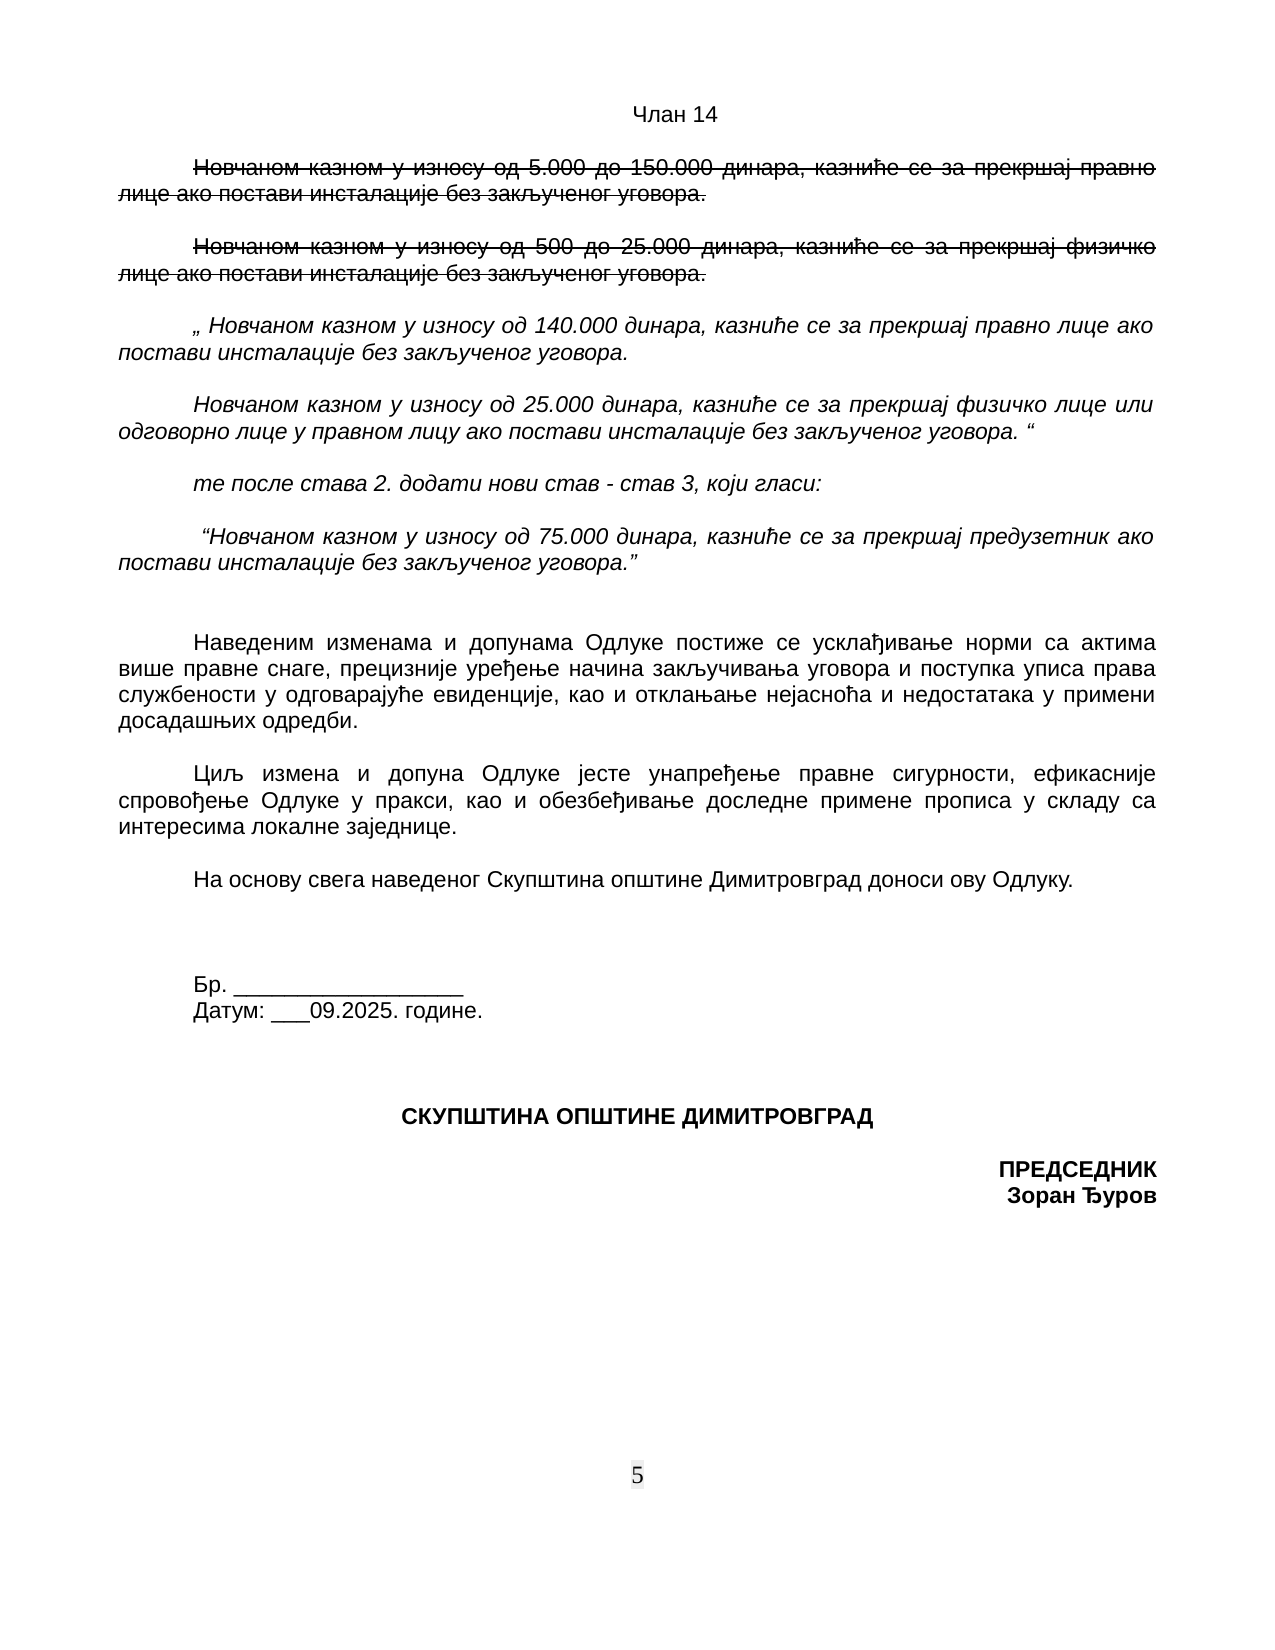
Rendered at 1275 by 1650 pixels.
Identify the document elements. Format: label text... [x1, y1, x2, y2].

text Циљ измена и допуна Одлуке јесте унапређење правне сигурности, ефикасније спровођење Одлуке у пракси, као и обезбеђивање доследне примене прописа у складу са интересима локалне заједнице. [118, 760, 1157, 839]
text „ Новчаном казном у износу од 140.000 динара, казниће се за прекршај правно лице ако постави инсталације без закљученог уговора. [118, 312, 1157, 365]
text Зоран Ђуров [118, 1182, 1157, 1208]
text Новчаном казном у износу од 25.000 динара, казниће се за прекршај физичко лице или одговорно лице у правном лицу ако постави инсталације без закљученог уговора. “ [118, 391, 1157, 444]
text Датум: ___09.2025. године. [118, 997, 1157, 1024]
text Новчаном казном у износу од 5.000 до 150.000 динара, казниће се за прекршај правно лице ако постави инсталације без закљученог уговора. [118, 154, 1157, 207]
text Новчаном казном у износу од 500 до 25.000 динара, казниће се за прекршај физичко лице ако постави инсталације без закљученог уговора. [118, 233, 1157, 286]
text те после става 2. додати нови став - став 3, који гласи: [118, 470, 1157, 497]
text ПРЕДСЕДНИК [118, 1156, 1157, 1182]
text “Новчаном казном у износу од 75.000 динара, казниће се за прекршај предузетник ако постави инсталације без закљученог уговора.” [118, 523, 1157, 576]
text Члан 14 [118, 101, 1157, 128]
text Наведеним изменама и допунама Одлуке постиже се усклађивање норми са актима више правне снаге, прецизније уређење начина закључивања уговора и поступка уписа права службености у одговарајуће евиденције, као и отклањање нејасноћа и недостатака у примени досадашњих одредби. [118, 628, 1157, 734]
text СКУПШТИНА ОПШТИНЕ ДИМИТРОВГРАД [118, 1103, 1157, 1129]
text Бр. __________________ [118, 971, 1157, 997]
text На основу свега наведеног Скупштина општине Димитровград доноси ову Одлуку. [118, 866, 1157, 892]
